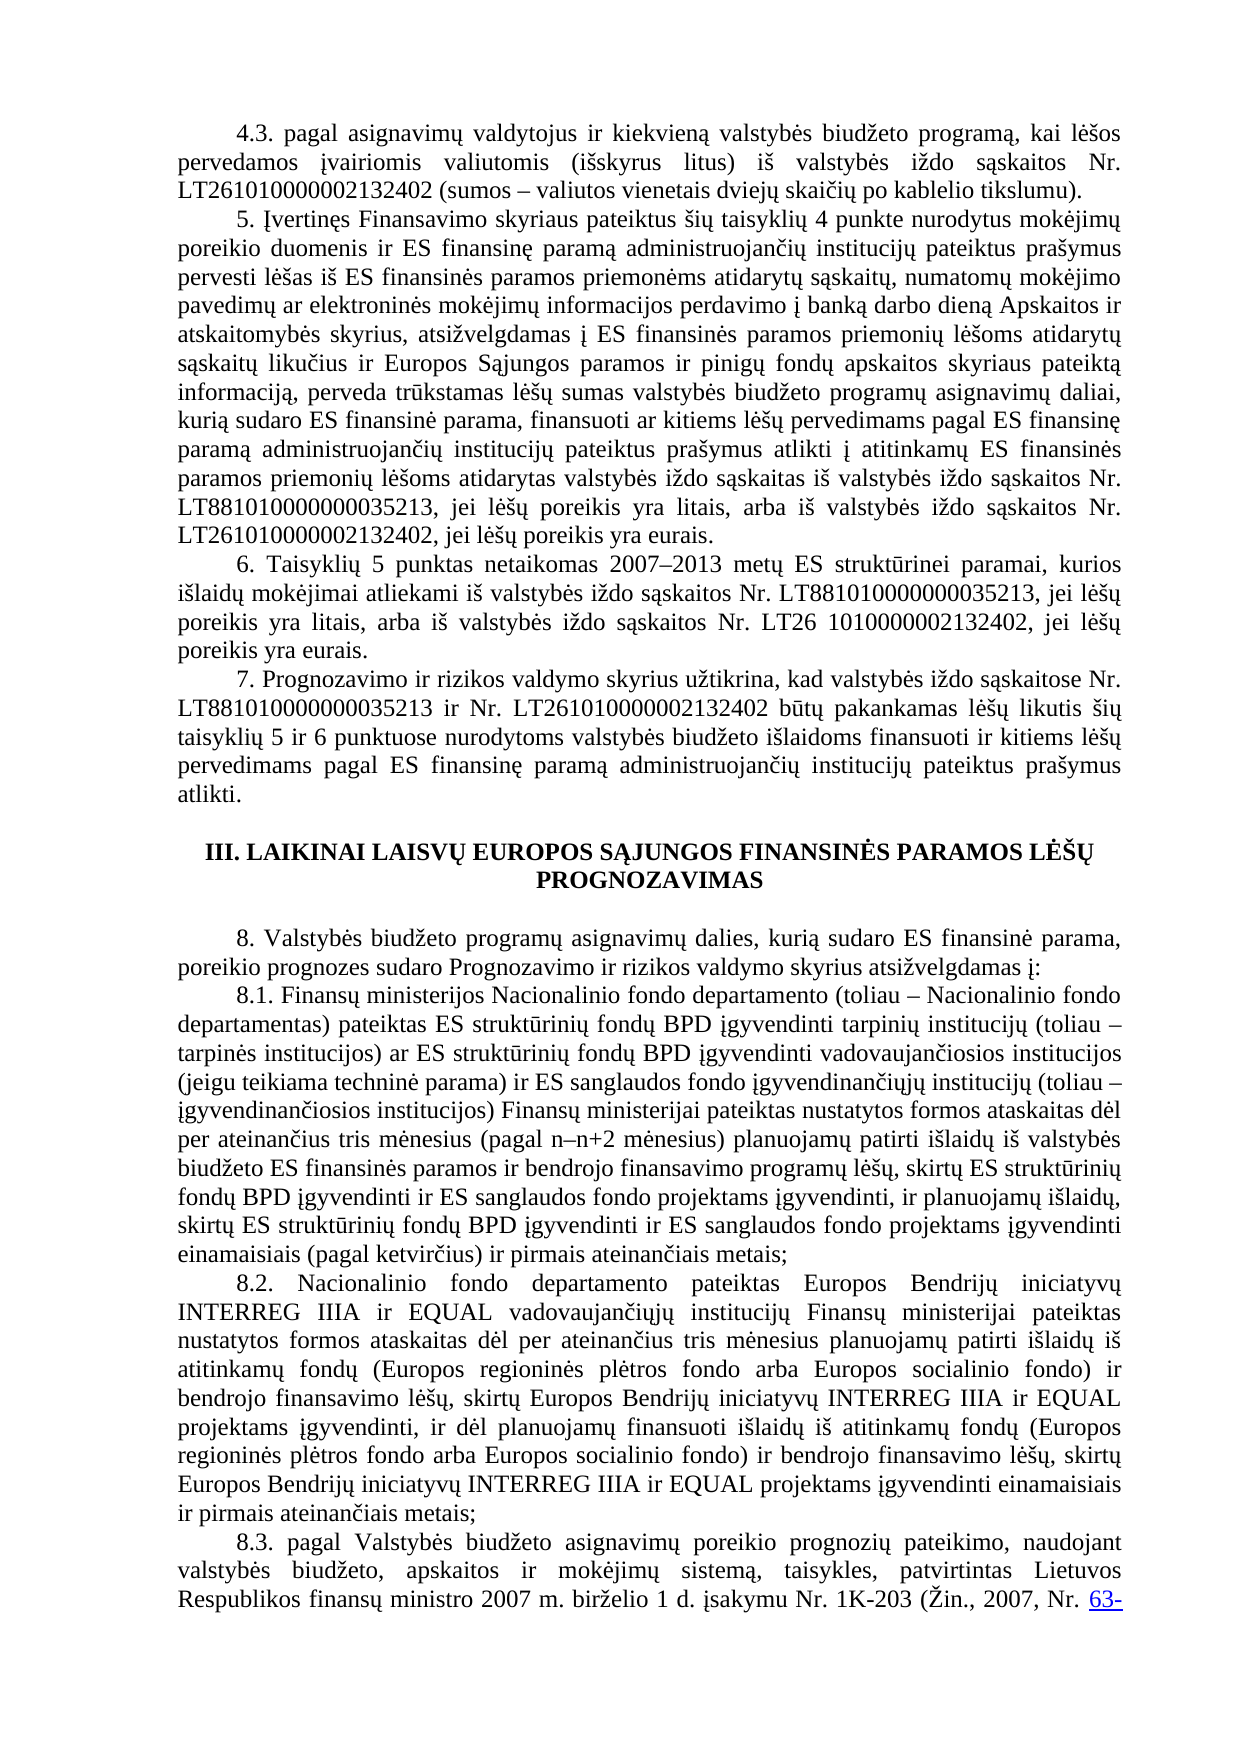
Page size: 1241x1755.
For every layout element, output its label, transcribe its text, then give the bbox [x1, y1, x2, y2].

text 8. Valstybės biudžeto programų asignavimų dalies, kurią sudaro ES finansinė parama, poreikio prognozes sudaro Prognozavimo ir rizikos valdymo skyrius atsižvelgdamas į: [177, 923, 1122, 981]
text 4.3. pagal asignavimų valdytojus ir kiekvieną valstybės biudžeto programą, kai lėšos pervedamos įvairiomis valiutomis (išskyrus litus) iš valstybės iždo sąskaitos Nr. LT261010000002132402 (sumos – valiutos vienetais dviejų skaičių po kablelio tikslumu). [177, 118, 1122, 204]
text 7. Prognozavimo ir rizikos valdymo skyrius užtikrina, kad valstybės iždo sąskaitose Nr. LT881010000000035213 ir Nr. LT261010000002132402 būtų pakankamas lėšų likutis šių taisyklių 5 ir 6 punktuose nurodytoms valstybės biudžeto išlaidoms finansuoti ir kitiems lėšų pervedimams pagal ES finansinę paramą administruojančių institucijų pateiktus prašymus atlikti. [177, 664, 1122, 808]
text 5. Įvertinęs Finansavimo skyriaus pateiktus šių taisyklių 4 punkte nurodytus mokėjimų poreikio duomenis ir ES finansinę paramą administruojančių institucijų pateiktus prašymus pervesti lėšas iš ES finansinės paramos priemonėms atidarytų sąskaitų, numatomų mokėjimo pavedimų ar elektroninės mokėjimų informacijos perdavimo į banką darbo dieną Apskaitos ir atskaitomybės skyrius, atsižvelgdamas į ES finansinės paramos priemonių lėšoms atidarytų sąskaitų likučius ir Europos Sąjungos paramos ir pinigų fondų apskaitos skyriaus pateiktą informaciją, perveda trūkstamas lėšų sumas valstybės biudžeto programų asignavimų daliai, kurią sudaro ES finansinė parama, finansuoti ar kitiems lėšų pervedimams pagal ES finansinę paramą administruojančių institucijų pateiktus prašymus atlikti į atitinkamų ES finansinės paramos priemonių lėšoms atidarytas valstybės iždo sąskaitas iš valstybės iždo sąskaitos Nr. LT881010000000035213, jei lėšų poreikis yra litais, arba iš valstybės iždo sąskaitos Nr. LT261010000002132402, jei lėšų poreikis yra eurais. [177, 204, 1122, 549]
text 8.1. Finansų ministerijos Nacionalinio fondo departamento (toliau – Nacionalinio fondo departamentas) pateiktas ES struktūrinių fondų BPD įgyvendinti tarpinių institucijų (toliau – tarpinės institucijos) ar ES struktūrinių fondų BPD įgyvendinti vadovaujančiosios institucijos (jeigu teikiama techninė parama) ir ES sanglaudos fondo įgyvendinančiųjų institucijų (toliau – įgyvendinančiosios institucijos) Finansų ministerijai pateiktas nustatytos formos ataskaitas dėl per ateinančius tris mėnesius (pagal n–n+2 mėnesius) planuojamų patirti išlaidų iš valstybės biudžeto ES finansinės paramos ir bendrojo finansavimo programų lėšų, skirtų ES struktūrinių fondų BPD įgyvendinti ir ES sanglaudos fondo projektams įgyvendinti, ir planuojamų išlaidų, skirtų ES struktūrinių fondų BPD įgyvendinti ir ES sanglaudos fondo projektams įgyvendinti einamaisiais (pagal ketvirčius) ir pirmais ateinančiais metais; [177, 981, 1122, 1268]
text 8.2. Nacionalinio fondo departamento pateiktas Europos Bendrijų iniciatyvų INTERREG IIIA ir EQUAL vadovaujančiųjų institucijų Finansų ministerijai pateiktas nustatytos formos ataskaitas dėl per ateinančius tris mėnesius planuojamų patirti išlaidų iš atitinkamų fondų (Europos regioninės plėtros fondo arba Europos socialinio fondo) ir bendrojo finansavimo lėšų, skirtų Europos Bendrijų iniciatyvų INTERREG IIIA ir EQUAL projektams įgyvendinti, ir dėl planuojamų finansuoti išlaidų iš atitinkamų fondų (Europos regioninės plėtros fondo arba Europos socialinio fondo) ir bendrojo finansavimo lėšų, skirtų Europos Bendrijų iniciatyvų INTERREG IIIA ir EQUAL projektams įgyvendinti einamaisiais ir pirmais ateinančiais metais; [177, 1268, 1122, 1527]
text 8.3. pagal Valstybės biudžeto asignavimų poreikio prognozių pateikimo, naudojant valstybės biudžeto, apskaitos ir mokėjimų sistemą, taisykles, patvirtintas Lietuvos Respublikos finansų ministro 2007 m. birželio 1 d. įsakymu Nr. 1K-203 (Žin., 2007, Nr. 63- [177, 1527, 1122, 1613]
text 6. Taisyklių 5 punktas netaikomas 2007–2013 metų ES struktūrinei paramai, kurios išlaidų mokėjimai atliekami iš valstybės iždo sąskaitos Nr. LT881010000000035213, jei lėšų poreikis yra litais, arba iš valstybės iždo sąskaitos Nr. LT26 1010000002132402, jei lėšų poreikis yra eurais. [177, 549, 1122, 664]
text III. LAIKINAI LAISVŲ EUROPOS SĄJUNGOS FINANSINĖS PARAMOS LĖŠŲ PROGNOZAVIMAS [177, 837, 1122, 894]
